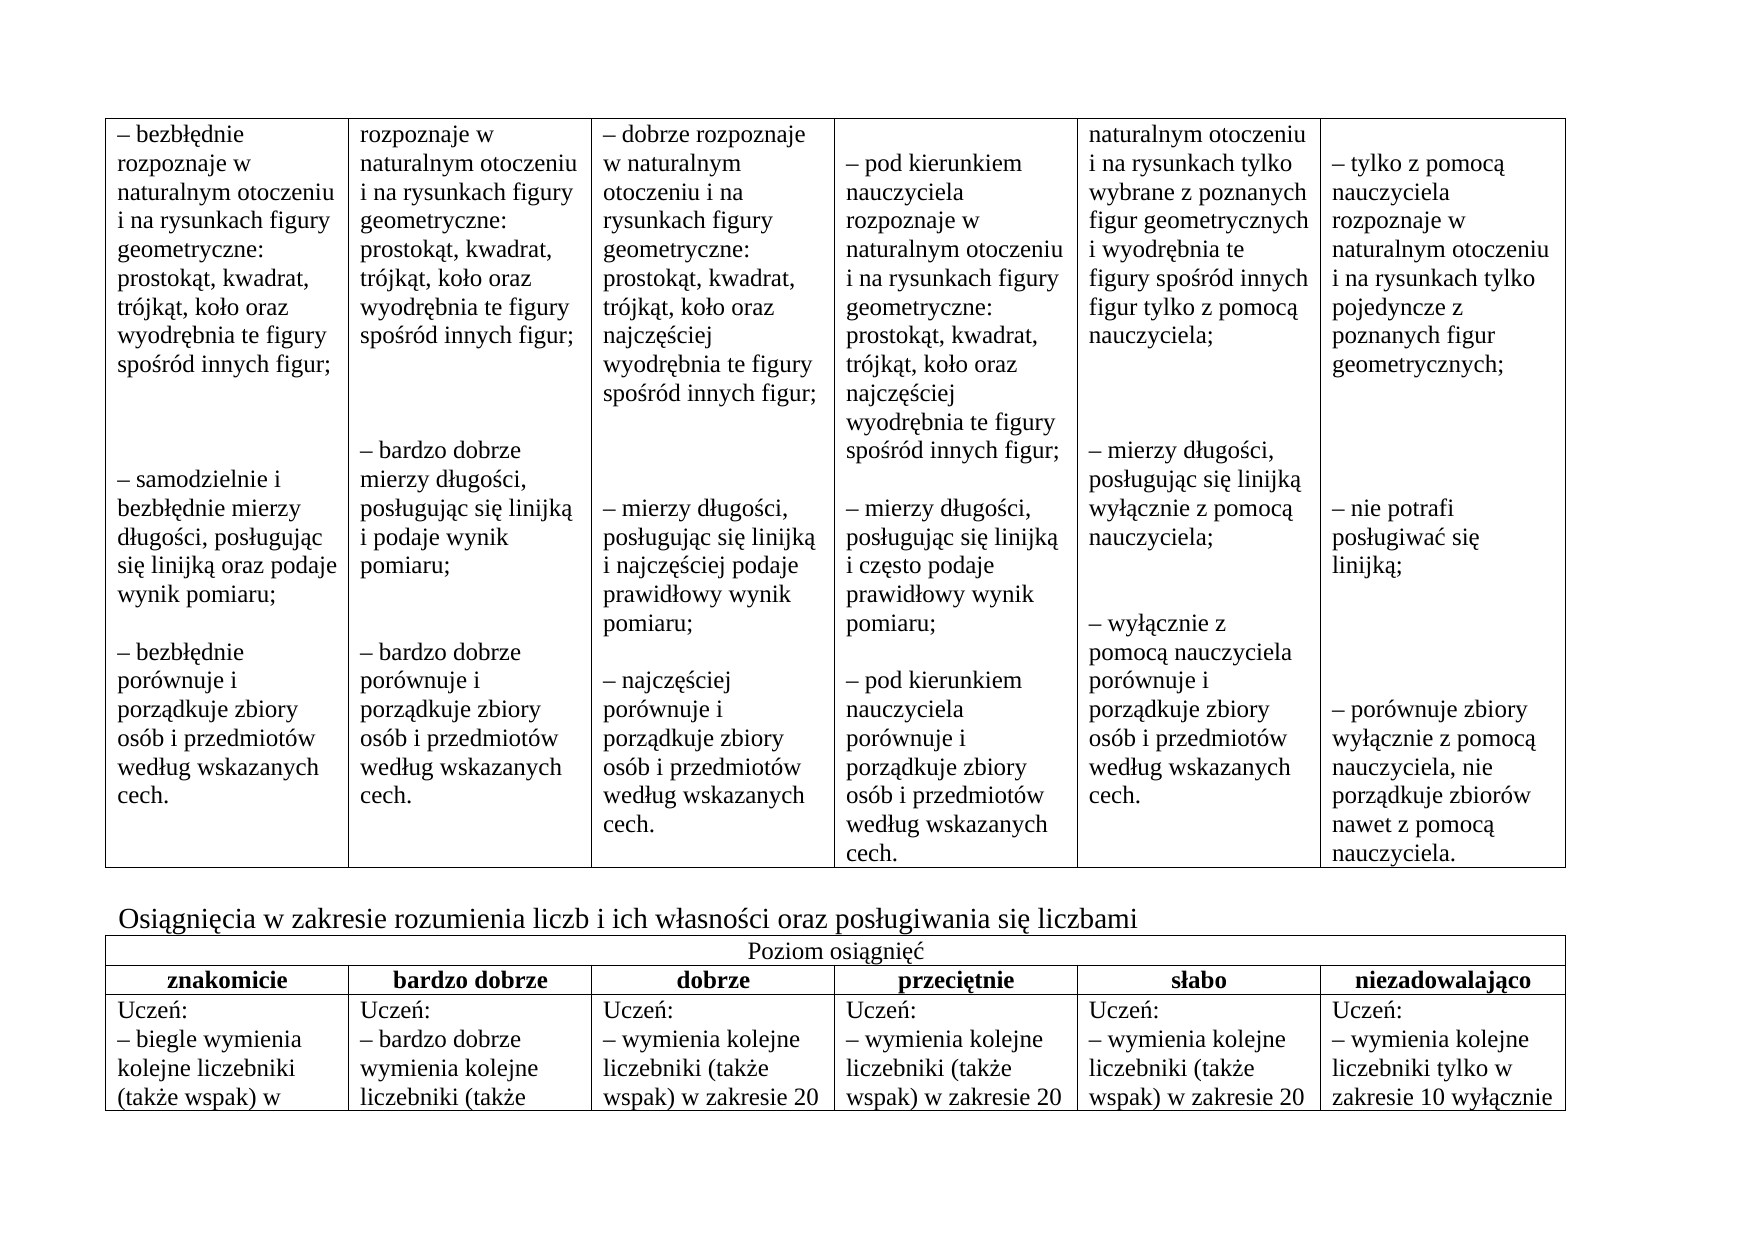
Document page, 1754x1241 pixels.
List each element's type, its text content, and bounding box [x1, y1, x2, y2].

table_cell znakomicie [106, 966, 348, 994]
text Osiągnięcia w zakresie rozumienia liczb i ich własności oraz posługiwania się liczbami [118, 901, 1636, 935]
table_cell – dobrze rozpoznaje w naturalnym otoczeniu i na rysunkach figury geometryczne: prostokąt, kwadrat, trójkąt, koło oraz najczęściej wyodrębnia te figury spośród innych figur; – mierzy długości, posługując się linijką i najczęściej podaje prawidłowy wynik pomiaru; – najczęściej porównuje i porządkuje zbiory osób i przedmiotów według wskazanych cech. [592, 119, 834, 867]
table_cell rozpoznaje w naturalnym otoczeniu i na rysunkach figury geometryczne: prostokąt, kwadrat, trójkąt, koło oraz wyodrębnia te figury spośród innych figur; – bardzo dobrze mierzy długości, posługując się linijką i podaje wynik pomiaru; – bardzo dobrze porównuje i porządkuje zbiory osób i przedmiotów według wskazanych cech. [349, 119, 591, 867]
table_cell słabo [1078, 966, 1320, 994]
table_cell Uczeń: – wymienia kolejne liczebniki (także wspak) w zakresie 20 [1078, 995, 1320, 1110]
table_cell przeciętnie [835, 966, 1077, 994]
table_cell Uczeń: – wymienia kolejne liczebniki tylko w zakresie 10 wyłącznie [1321, 995, 1565, 1110]
table_cell Uczeń: – wymienia kolejne liczebniki (także wspak) w zakresie 20 [592, 995, 834, 1110]
table_cell Uczeń: – wymienia kolejne liczebniki (także wspak) w zakresie 20 [835, 995, 1077, 1110]
table_cell Uczeń: – bardzo dobrze wymienia kolejne liczebniki (także [349, 995, 591, 1110]
table_cell – bezbłędnie rozpoznaje w naturalnym otoczeniu i na rysunkach figury geometryczne: prostokąt, kwadrat, trójkąt, koło oraz wyodrębnia te figury spośród innych figur; – samodzielnie i bezbłędnie mierzy długości, posługując się linijką oraz podaje wynik pomiaru; – bezbłędnie porównuje i porządkuje zbiory osób i przedmiotów według wskazanych cech. [106, 119, 348, 867]
table_cell Uczeń: – biegle wymienia kolejne liczebniki (także wspak) w [106, 995, 348, 1110]
table_cell bardzo dobrze [349, 966, 591, 994]
table_cell niezadowalająco [1321, 966, 1565, 994]
table_cell – tylko z pomocą nauczyciela rozpoznaje w naturalnym otoczeniu i na rysunkach tylko pojedyncze z poznanych figur geometrycznych; – nie potrafi posługiwać się linijką; – porównuje zbiory wyłącznie z pomocą nauczyciela, nie porządkuje zbiorów nawet z pomocą nauczyciela. [1321, 119, 1565, 867]
table_cell naturalnym otoczeniu i na rysunkach tylko wybrane z poznanych figur geometrycznych i wyodrębnia te figury spośród innych figur tylko z pomocą nauczyciela; – mierzy długości, posługując się linijką wyłącznie z pomocą nauczyciela; – wyłącznie z pomocą nauczyciela porównuje i porządkuje zbiory osób i przedmiotów według wskazanych cech. [1078, 119, 1320, 867]
table_cell dobrze [592, 966, 834, 994]
table_header Poziom osiągnięć [106, 936, 1565, 964]
table_cell – pod kierunkiem nauczyciela rozpoznaje w naturalnym otoczeniu i na rysunkach figury geometryczne: prostokąt, kwadrat, trójkąt, koło oraz najczęściej wyodrębnia te figury spośród innych figur; – mierzy długości, posługując się linijką i często podaje prawidłowy wynik pomiaru; – pod kierunkiem nauczyciela porównuje i porządkuje zbiory osób i przedmiotów według wskazanych cech. [835, 119, 1077, 867]
